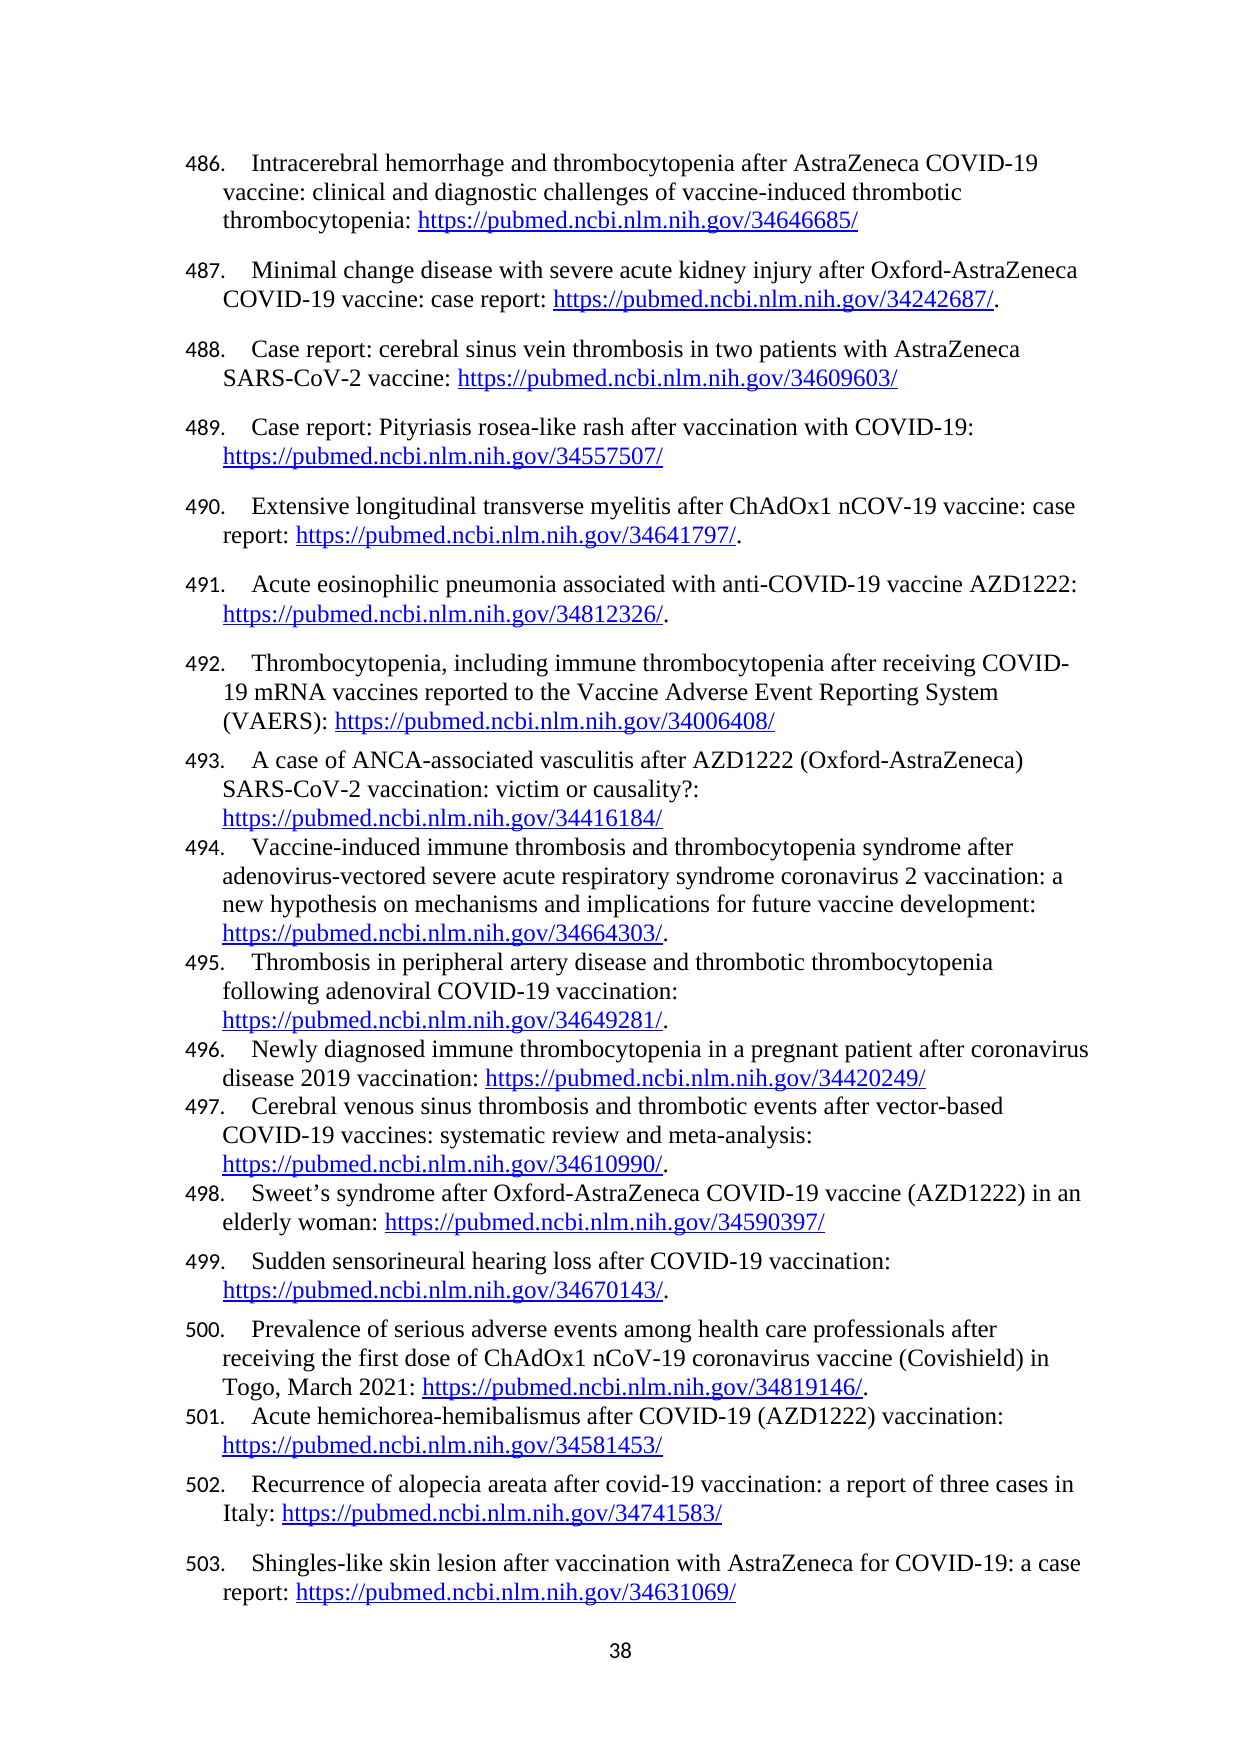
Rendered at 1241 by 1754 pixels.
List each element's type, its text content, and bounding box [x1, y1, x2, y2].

list Prevalence of serious adverse events among health care professionals after receiving the first dose of ChAdOx1 nCoV-19 coronavirus vaccine (Covishield) in Togo, March 2021: https://pubmed.ncbi.nlm.nih.gov/34819146/. [185, 1314, 1093, 1401]
list Shingles-like skin lesion after vaccination with AstraZeneca for COVID-19: a case report: https://pubmed.ncbi.nlm.nih.gov/34631069/ [185, 1548, 1093, 1606]
list Extensive longitudinal transverse myelitis after ChAdOx1 nCOV-19 vaccine: case report: https://pubmed.ncbi.nlm.nih.gov/34641797/. [185, 491, 1093, 549]
list Sweet’s syndrome after Oxford-AstraZeneca COVID-19 vaccine (AZD1222) in an elderly woman: https://pubmed.ncbi.nlm.nih.gov/34590397/ [185, 1178, 1093, 1236]
list Acute eosinophilic pneumonia associated with anti-COVID-19 vaccine AZD1222: https://pubmed.ncbi.nlm.nih.gov/34812326/. [185, 569, 1093, 627]
list Intracerebral hemorrhage and thrombocytopenia after AstraZeneca COVID-19 vaccine: clinical and diagnostic challenges of vaccine-induced thrombotic thrombocytopenia: https://pubmed.ncbi.nlm.nih.gov/34646685/ [185, 148, 1093, 234]
list Case report: cerebral sinus vein thrombosis in two patients with AstraZeneca SARS-CoV-2 vaccine: https://pubmed.ncbi.nlm.nih.gov/34609603/ [185, 334, 1093, 391]
list Cerebral venous sinus thrombosis and thrombotic events after vector-based COVID-19 vaccines: systematic review and meta-analysis: https://pubmed.ncbi.nlm.nih.gov/34610990/. [185, 1091, 1093, 1178]
list Vaccine-induced immune thrombosis and thrombocytopenia syndrome after adenovirus-vectored severe acute respiratory syndrome coronavirus 2 vaccination: a new hypothesis on mechanisms and implications for future vaccine development: https://pubmed.ncbi.nlm.nih.gov/34664303/. [185, 832, 1093, 947]
list Minimal change disease with severe acute kidney injury after Oxford-AstraZeneca COVID-19 vaccine: case report: https://pubmed.ncbi.nlm.nih.gov/34242687/. [185, 255, 1093, 313]
list Thrombocytopenia, including immune thrombocytopenia after receiving COVID-19 mRNA vaccines reported to the Vaccine Adverse Event Reporting System (VAERS): https://pubmed.ncbi.nlm.nih.gov/34006408/ [185, 648, 1093, 735]
list Newly diagnosed immune thrombocytopenia in a pregnant patient after coronavirus disease 2019 vaccination: https://pubmed.ncbi.nlm.nih.gov/34420249/ [185, 1034, 1093, 1091]
list Thrombosis in peripheral artery disease and thrombotic thrombocytopenia following adenoviral COVID-19 vaccination: https://pubmed.ncbi.nlm.nih.gov/34649281/. [185, 947, 1093, 1034]
list Case report: Pityriasis rosea-like rash after vaccination with COVID-19: https://pubmed.ncbi.nlm.nih.gov/34557507/ [185, 412, 1093, 470]
list Acute hemichorea-hemibalismus after COVID-19 (AZD1222) vaccination: https://pubmed.ncbi.nlm.nih.gov/34581453/ [185, 1401, 1093, 1459]
list A case of ANCA-associated vasculitis after AZD1222 (Oxford-AstraZeneca) SARS-CoV-2 vaccination: victim or causality?: https://pubmed.ncbi.nlm.nih.gov/34416184/ [185, 745, 1093, 832]
list Sudden sensorineural hearing loss after COVID-19 vaccination: https://pubmed.ncbi.nlm.nih.gov/34670143/. [185, 1246, 1093, 1304]
list Recurrence of alopecia areata after covid-19 vaccination: a report of three cases in Italy: https://pubmed.ncbi.nlm.nih.gov/34741583/ [185, 1469, 1093, 1527]
